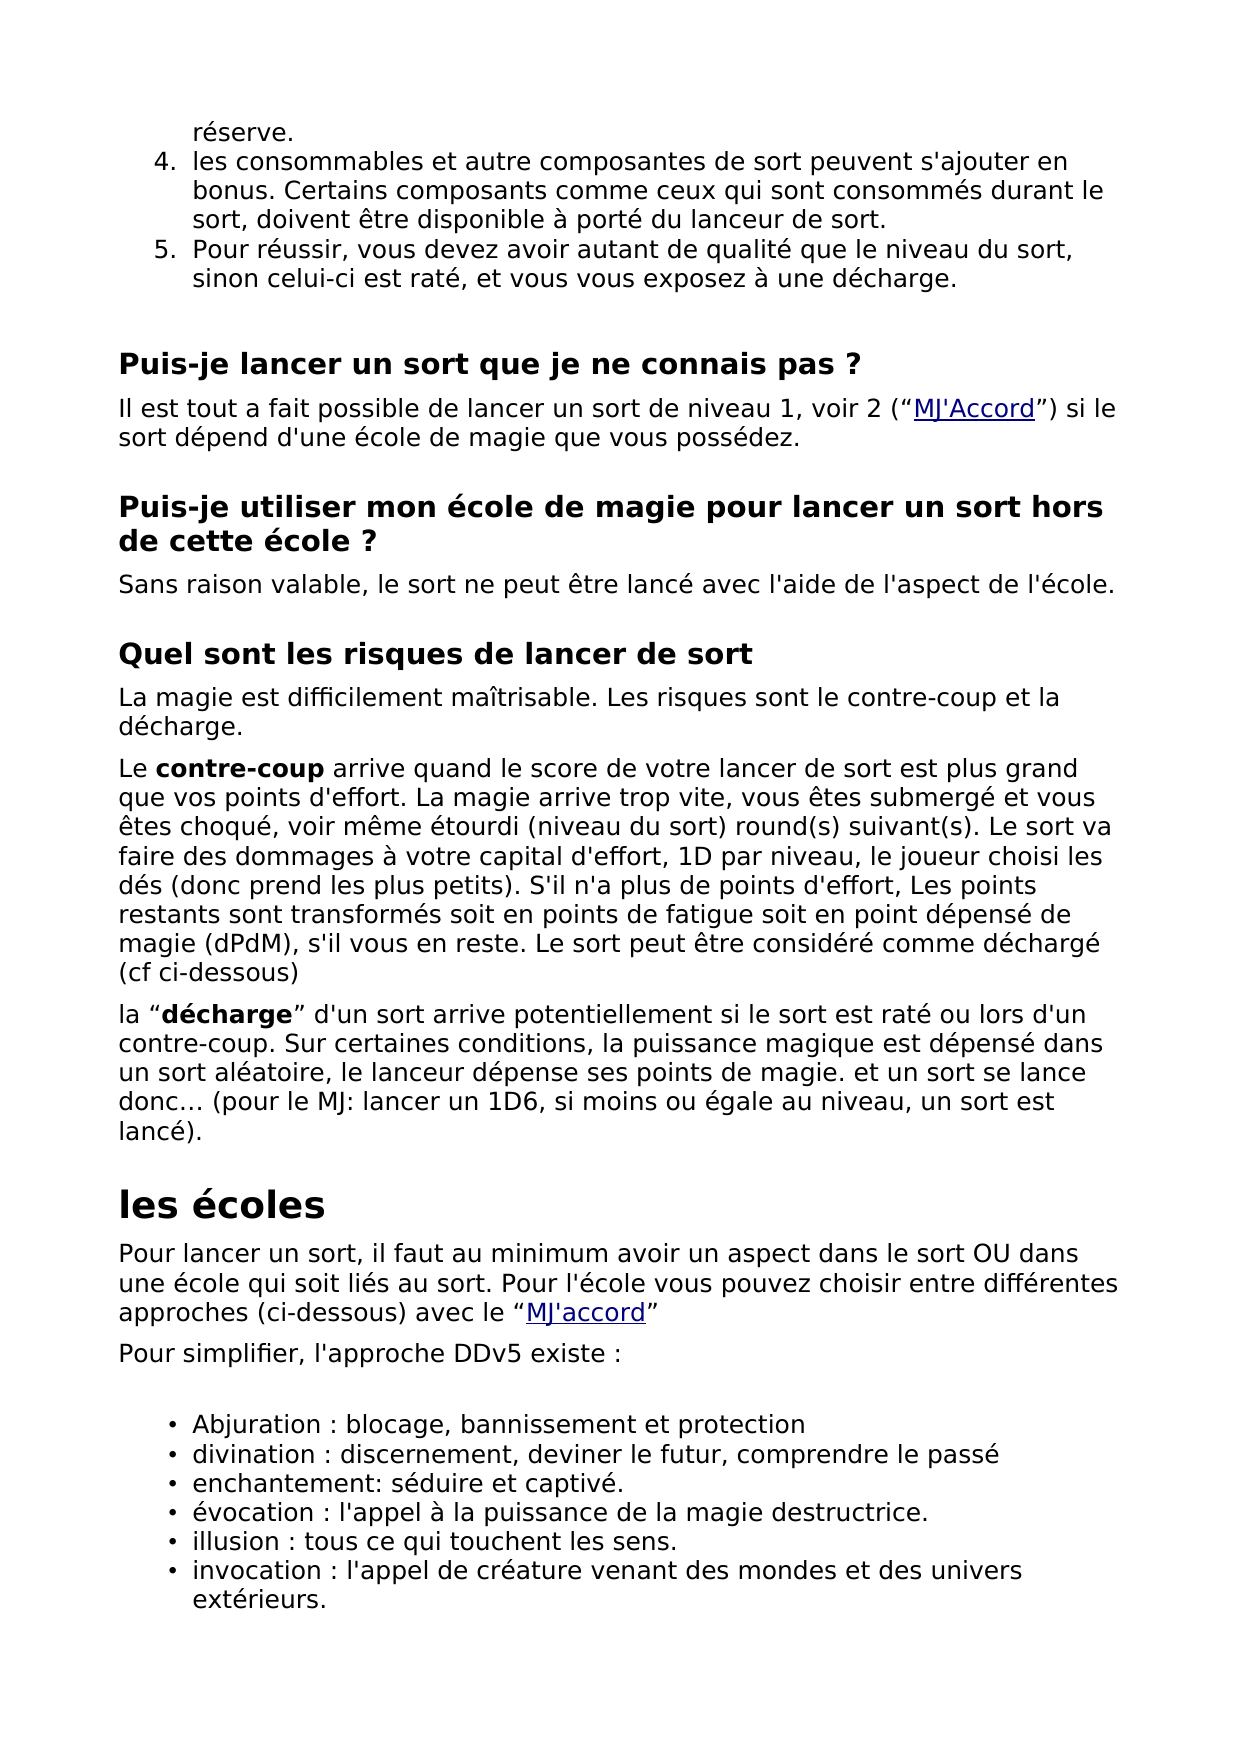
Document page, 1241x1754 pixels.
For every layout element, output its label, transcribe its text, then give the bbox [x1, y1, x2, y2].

list les consommables et autre composantes de sort peuvent s'ajouter en bonus. Certains composants comme ceux qui sont consommés durant le sort, doivent être disponible à porté du lanceur de sort. [177, 147, 1122, 235]
list Abjuration : blocage, bannissement et protection [177, 1411, 1122, 1440]
list invocation : l'appel de créature venant des mondes et des univers extérieurs. [177, 1557, 1122, 1615]
text Il est tout a fait possible de lancer un sort de niveau 1, voir 2 (“MJ'Accord”) si le sort dépend d'une école de magie que vous possédez. [118, 394, 1122, 452]
subtitle Quel sont les risques de lancer de sort [118, 637, 1122, 671]
list Pour réussir, vous devez avoir autant de qualité que le niveau du sort, sinon celui-ci est raté, et vous vous exposez à une décharge. [177, 235, 1122, 293]
subtitle Puis-je utiliser mon école de magie pour lancer un sort hors de cette école ? [118, 490, 1122, 558]
list illusion : tous ce qui touchent les sens. [177, 1527, 1122, 1557]
list réserve. [177, 118, 1122, 147]
subtitle les écoles [118, 1183, 1122, 1227]
text Pour lancer un sort, il faut au minimum avoir un aspect dans le sort OU dans une école qui soit liés au sort. Pour l'école vous pouvez choisir entre différentes approches (ci-dessous) avec le “MJ'accord” [118, 1239, 1122, 1327]
list enchantement: séduire et captivé. [177, 1469, 1122, 1498]
list divination : discernement, deviner le futur, comprendre le passé [177, 1440, 1122, 1469]
text Le contre-coup arrive quand le score de votre lancer de sort est plus grand que vos points d'effort. La magie arrive trop vite, vous êtes submergé et vous êtes choqué, voir même étourdi (niveau du sort) round(s) suivant(s). Le sort va faire des dommages à votre capital d'effort, 1D par niveau, le joueur choisi les dés (donc prend les plus petits). S'il n'a plus de points d'effort, Les points restants sont transformés soit en points de fatigue soit en point dépensé de magie (dPdM), s'il vous en reste. Le sort peut être considéré comme déchargé (cf ci-dessous) [118, 754, 1122, 988]
text La magie est difficilement maîtrisable. Les risques sont le contre-coup et la décharge. [118, 683, 1122, 742]
subtitle Puis-je lancer un sort que je ne connais pas ? [118, 348, 1122, 382]
list évocation : l'appel à la puissance de la magie destructrice. [177, 1498, 1122, 1527]
text Pour simplifier, l'approche DDv5 existe : [118, 1339, 1122, 1369]
text Sans raison valable, le sort ne peut être lancé avec l'aide de l'aspect de l'école. [118, 570, 1122, 599]
text la “décharge” d'un sort arrive potentiellement si le sort est raté ou lors d'un contre-coup. Sur certaines conditions, la puissance magique est dépensé dans un sort aléatoire, le lanceur dépense ses points de magie. et un sort se lance donc… (pour le MJ: lancer un 1D6, si moins ou égale au niveau, un sort est lancé). [118, 1000, 1122, 1146]
